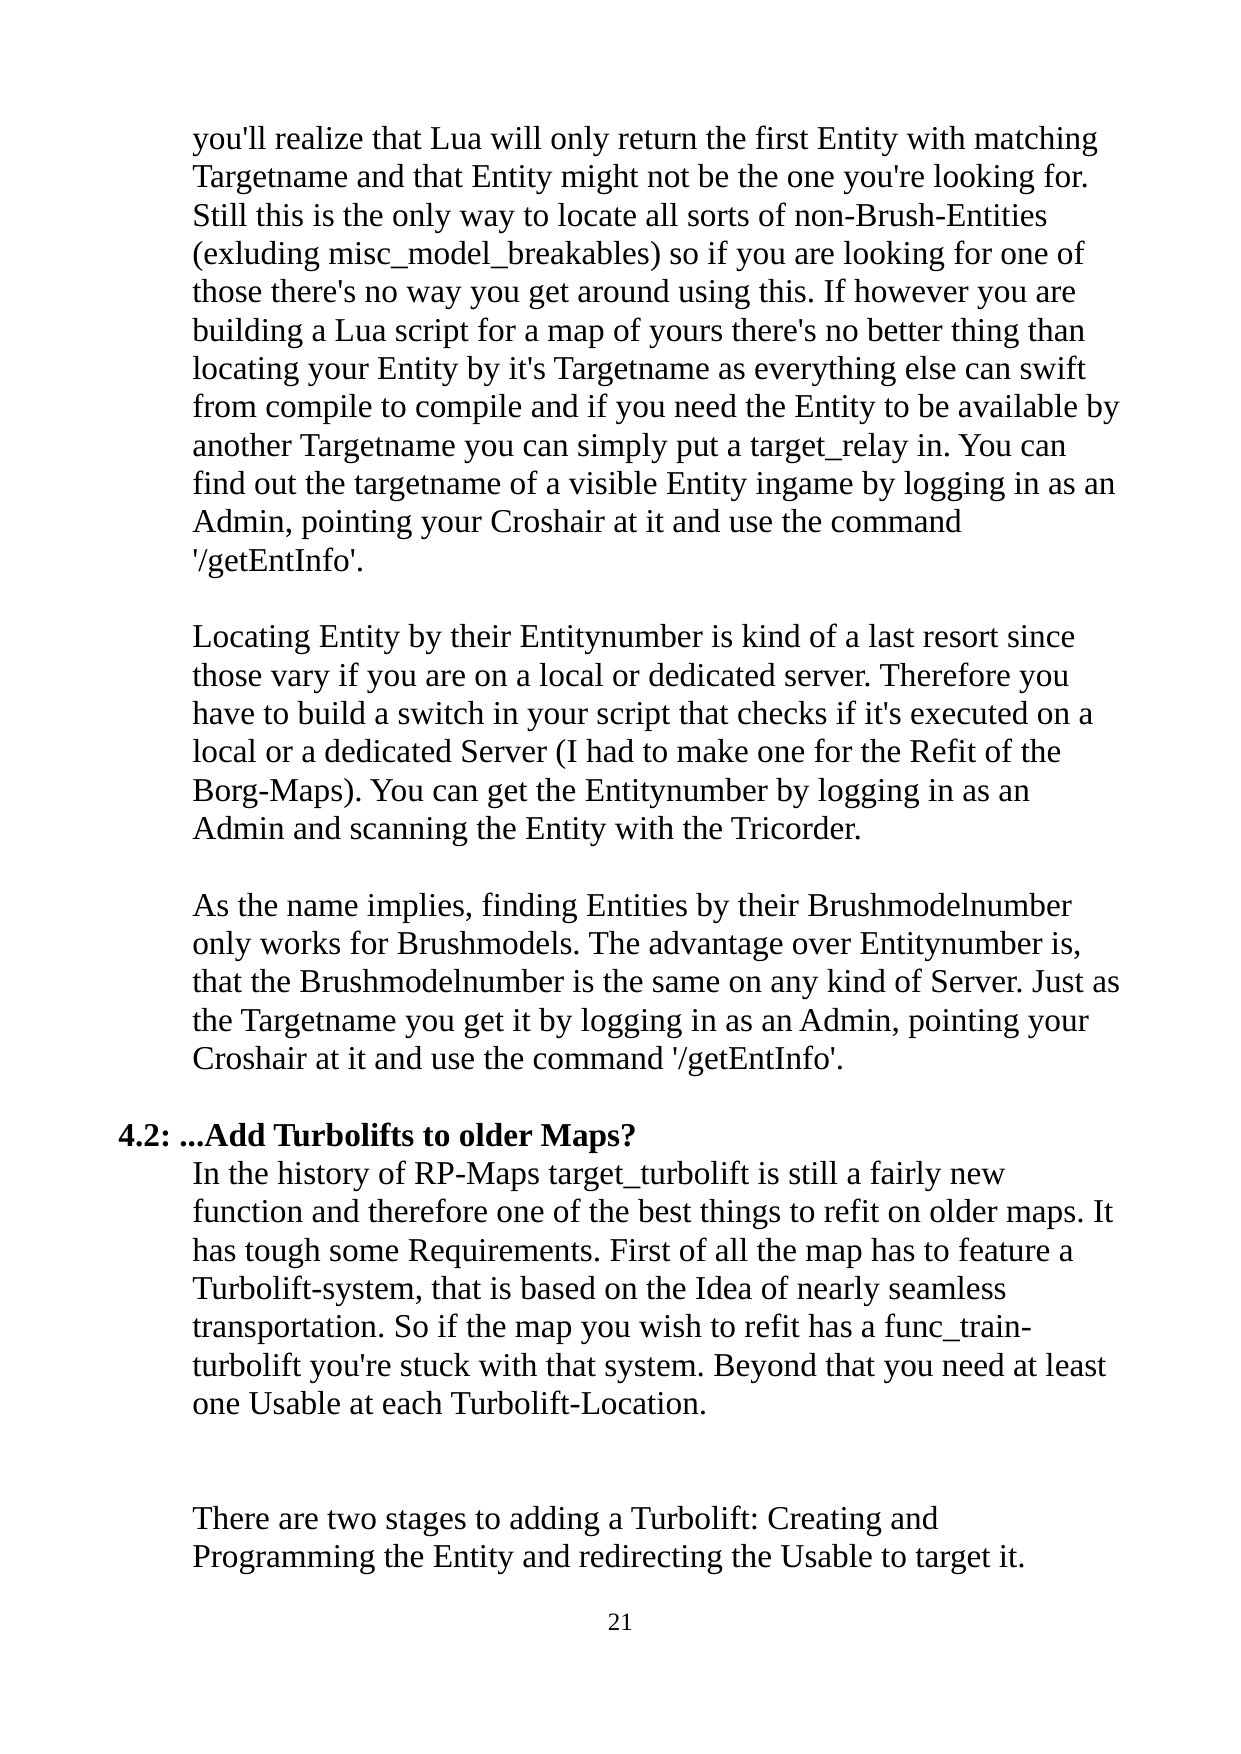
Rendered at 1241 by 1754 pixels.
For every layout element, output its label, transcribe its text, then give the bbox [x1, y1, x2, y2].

text 4.2: ...Add Turbolifts to older Maps? [118, 1115, 1122, 1153]
text As the name implies, finding Entities by their Brushmodelnumber only works for Brushmodels. The advantage over Entitynumber is, that the Brushmodelnumber is the same on any kind of Server. Just as the Targetname you get it by logging in as an Admin, pointing your Croshair at it and use the command '/getEntInfo'. [118, 885, 1122, 1076]
text In the history of RP-Maps target_turbolift is still a fairly new function and therefore one of the best things to refit on older maps. It has tough some Requirements. First of all the map has to feature a Turbolift-system, that is based on the Idea of nearly seamless transportation. So if the map you wish to refit has a func_train- turbolift you're stuck with that system. Beyond that you need at least one Usable at each Turbolift-Location. [118, 1153, 1122, 1421]
text you'll realize that Lua will only return the first Entity with matching Targetname and that Entity might not be the one you're looking for. Still this is the only way to locate all sorts of non-Brush-Entities (exluding misc_model_breakables) so if you are looking for one of those there's no way you get around using this. If however you are building a Lua script for a map of yours there's no better thing than locating your Entity by it's Targetname as everything else can swift from compile to compile and if you need the Entity to be available by another Targetname you can simply put a target_relay in. You can find out the targetname of a visible Entity ingame by logging in as an Admin, pointing your Croshair at it and use the command '/getEntInfo'. [118, 118, 1122, 578]
text Locating Entity by their Entitynumber is kind of a last resort since those vary if you are on a local or dedicated server. Therefore you have to build a switch in your script that checks if it's executed on a local or a dedicated Server (I had to make one for the Refit of the Borg-Maps). You can get the Entitynumber by logging in as an Admin and scanning the Entity with the Tricorder. [118, 616, 1122, 846]
text There are two stages to adding a Turbolift: Creating and Programming the Entity and redirecting the Usable to target it. [118, 1498, 1122, 1575]
